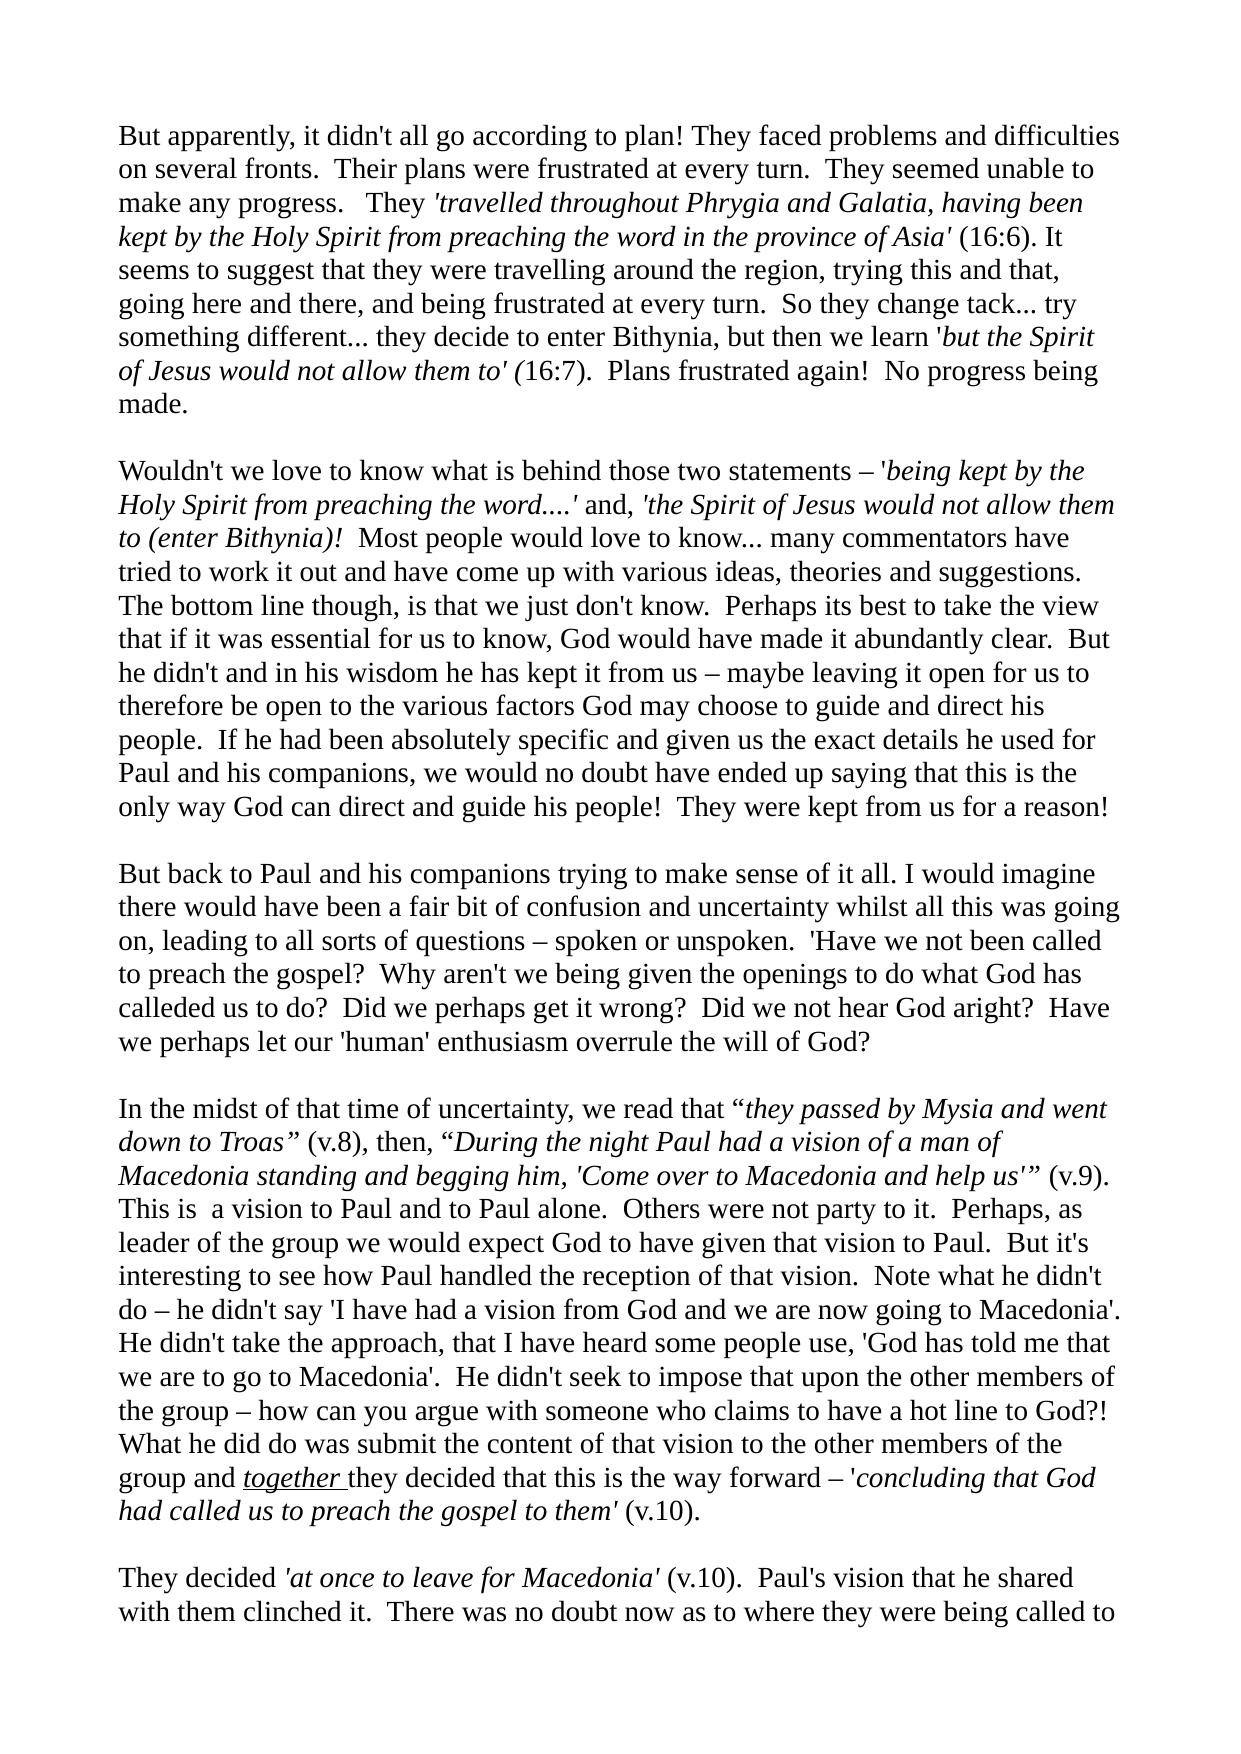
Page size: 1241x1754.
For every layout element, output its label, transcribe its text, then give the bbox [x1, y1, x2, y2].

text They decided 'at once to leave for Macedonia' (v.10). Paul's vision that he shared with them clinched it. There was no doubt now as to where they were being called to [118, 1560, 1122, 1627]
text But back to Paul and his companions trying to make sense of it all. I would imagine there would have been a fair bit of confusion and uncertainty whilst all this was going on, leading to all sorts of questions – spoken or unspoken. 'Have we not been called to preach the gospel? Why aren't we being given the openings to do what God has calleded us to do? Did we perhaps get it wrong? Did we not hear God aright? Have we perhaps let our 'human' enthusiasm overrule the will of God? In the midst of that time of uncertainty, we read that “they passed by Mysia and went down to Troas” (v.8), then, “During the night Paul had a vision of a man of Macedonia standing and begging him, 'Come over to Macedonia and help us'” (v.9). This is a vision to Paul and to Paul alone. Others were not party to it. Perhaps, as leader of the group we would expect God to have given that vision to Paul. But it's interesting to see how Paul handled the reception of that vision. Note what he didn't do – he didn't say 'I have had a vision from God and we are now going to Macedonia'. He didn't take the approach, that I have heard some people use, 'God has told me that we are to go to Macedonia'. He didn't seek to impose that upon the other members of the group – how can you argue with someone who claims to have a hot line to God?! What he did do was submit the content of that vision to the other members of the group and together they decided that this is the way forward – 'concluding that God had called us to preach the gospel to them' (v.10). [118, 856, 1122, 1527]
text But apparently, it didn't all go according to plan! They faced problems and difficulties on several fronts. Their plans were frustrated at every turn. They seemed unable to make any progress. They 'travelled throughout Phrygia and Galatia, having been kept by the Holy Spirit from preaching the word in the province of Asia' (16:6). It seems to suggest that they were travelling around the region, trying this and that, going here and there, and being frustrated at every turn. So they change tack... try something different... they decide to enter Bithynia, but then we learn 'but the Spirit of Jesus would not allow them to' (16:7). Plans frustrated again! No progress being made. [118, 118, 1122, 420]
text Wouldn't we love to know what is behind those two statements – 'being kept by the Holy Spirit from preaching the word....' and, 'the Spirit of Jesus would not allow them to (enter Bithynia)! Most people would love to know... many commentators have tried to work it out and have come up with various ideas, theories and suggestions. The bottom line though, is that we just don't know. Perhaps its best to take the view that if it was essential for us to know, God would have made it abundantly clear. But he didn't and in his wisdom he has kept it from us – maybe leaving it open for us to therefore be open to the various factors God may choose to guide and direct his people. If he had been absolutely specific and given us the exact details he used for Paul and his companions, we would no doubt have ended up saying that this is the only way God can direct and guide his people! They were kept from us for a reason! [118, 453, 1122, 822]
